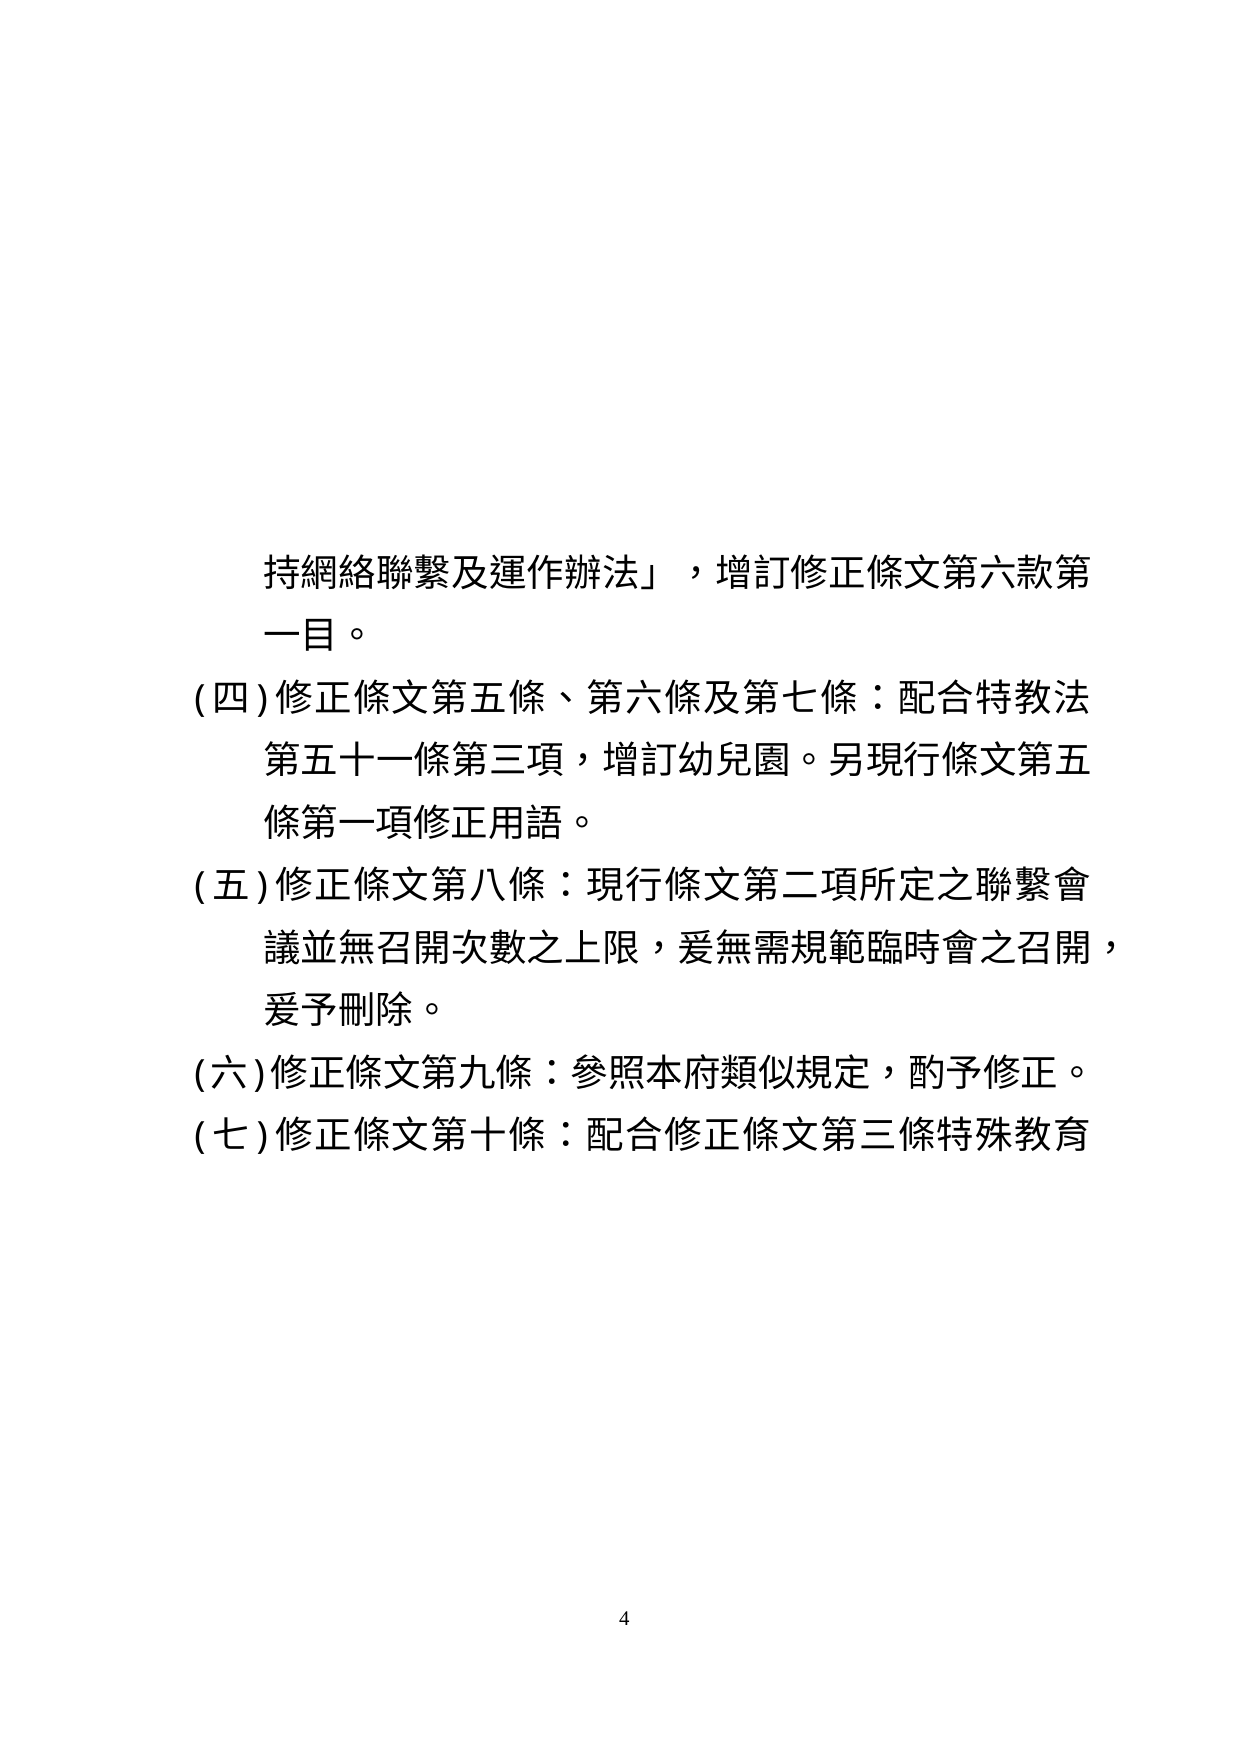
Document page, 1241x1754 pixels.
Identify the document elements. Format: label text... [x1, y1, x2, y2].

text 持網絡聯繫及運作辦法」，增訂修正條文第六款第一目。 [188, 528, 1092, 653]
text (四)修正條文第五條、第六條及第七條：配合特教法第五十一條第三項，增訂幼兒園。另現行條文第五條第一項修正用語。 [188, 653, 1092, 841]
text (六)修正條文第九條：參照本府類似規定，酌予修正。 [188, 1028, 1092, 1091]
text (七)修正條文第十條：配合修正條文第三條特殊教育 [188, 1091, 1092, 1153]
text (五)修正條文第八條：現行條文第二項所定之聯繫會議並無召開次數之上限，爰無需規範臨時會之召開，爰予刪除。 [188, 841, 1092, 1028]
